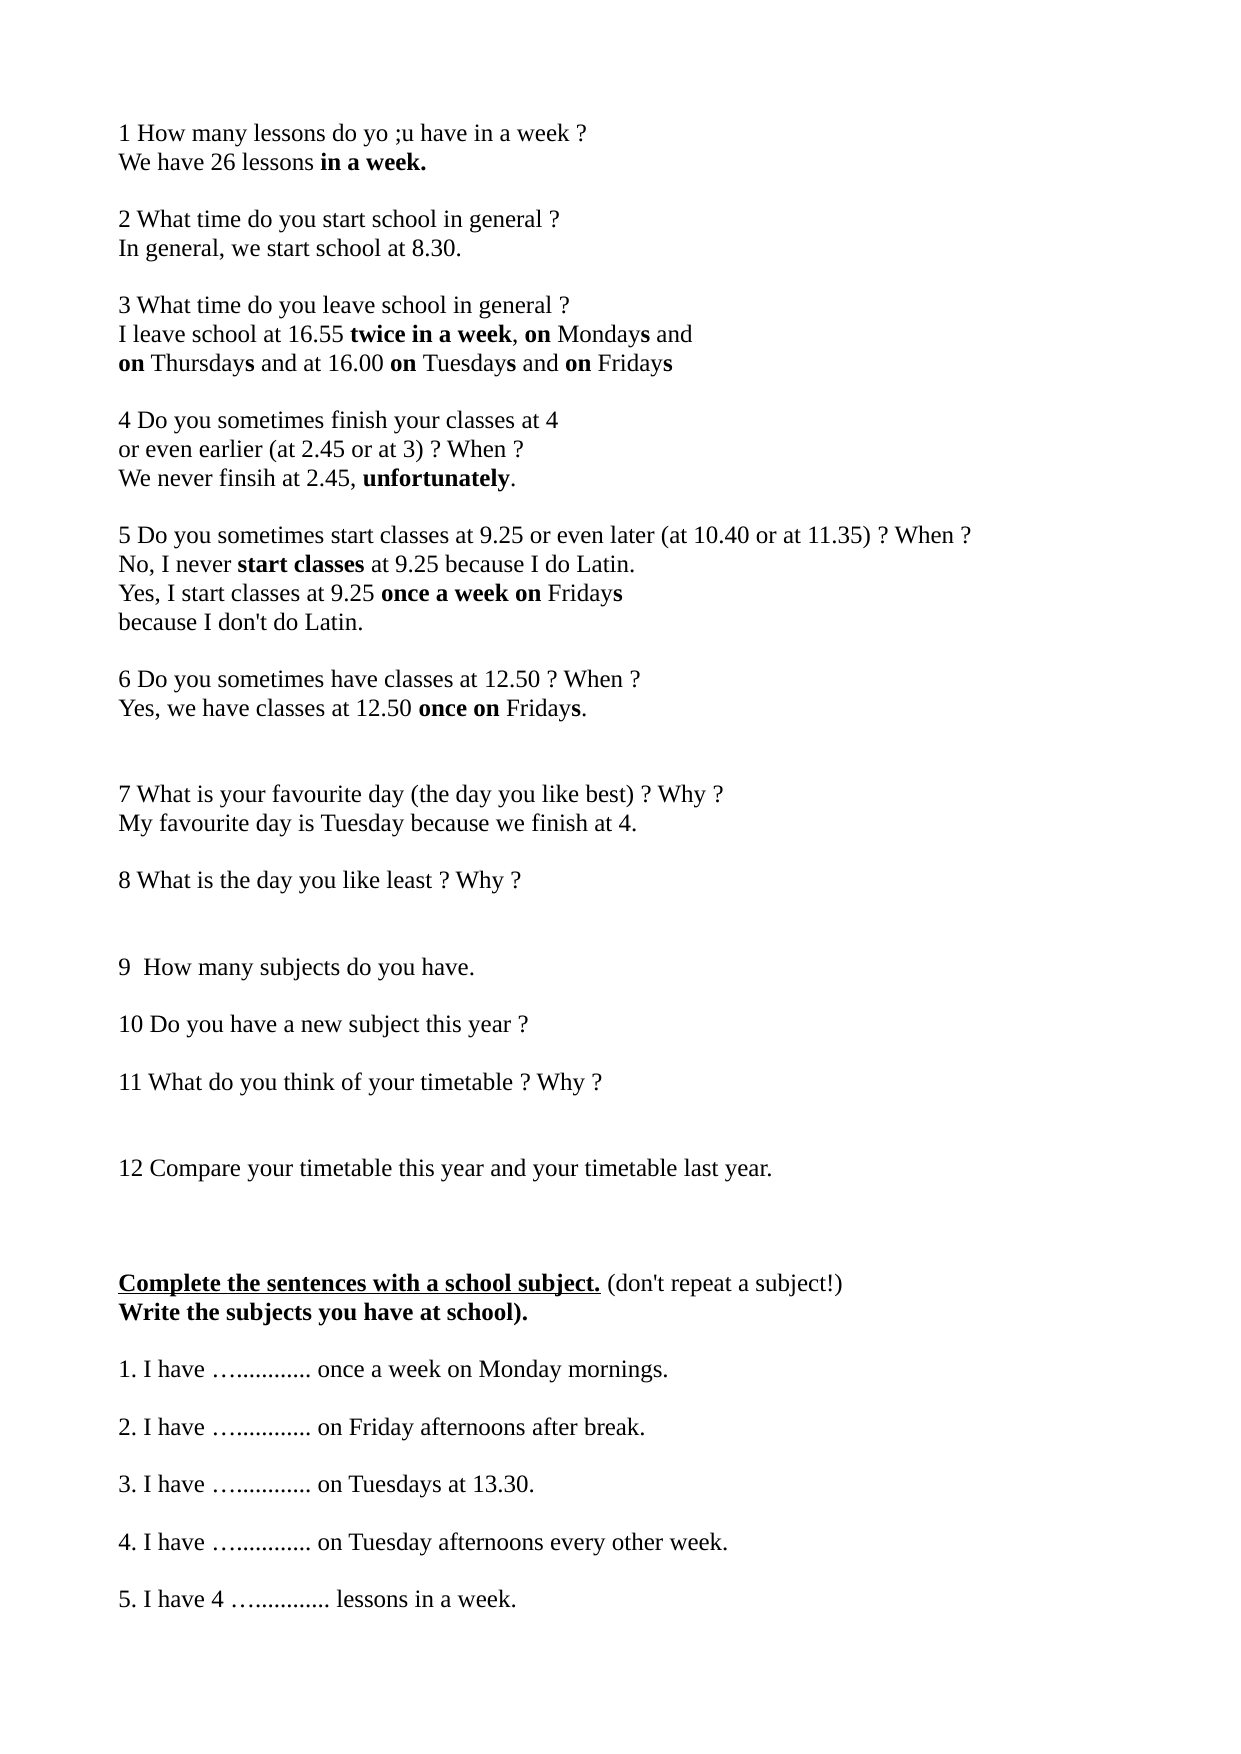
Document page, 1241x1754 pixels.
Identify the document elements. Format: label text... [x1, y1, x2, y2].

text We never finsih at 2.45, unfortunately. [118, 463, 1122, 492]
text 1 How many lessons do yo ;u have in a week ? [118, 118, 1122, 147]
text 7 What is your favourite day (the day you like best) ? Why ? [118, 779, 1122, 808]
text because I don't do Latin. [118, 607, 1122, 636]
text I leave school at 16.55 twice in a week, on Mondays and [118, 319, 1122, 348]
text My favourite day is Tuesday because we finish at 4. [118, 808, 1122, 837]
text No, I never start classes at 9.25 because I do Latin. [118, 549, 1122, 578]
text 11 What do you think of your timetable ? Why ? [118, 1067, 1122, 1096]
text 9 How many subjects do you have. [118, 952, 1122, 981]
text 3 What time do you leave school in general ? [118, 291, 1122, 319]
text 4 Do you sometimes finish your classes at 4 [118, 406, 1122, 434]
text 10 Do you have a new subject this year ? [118, 1009, 1122, 1038]
text Yes, I start classes at 9.25 once a week on Fridays [118, 578, 1122, 607]
text 8 What is the day you like least ? Why ? [118, 866, 1122, 894]
text Yes, we have classes at 12.50 once on Fridays. [118, 693, 1122, 722]
text 1. I have …............ once a week on Monday mornings. [118, 1354, 1122, 1383]
text 2. I have …............ on Friday afternoons after break. 3. I have …............ on Tuesdays at 13.30. 4. I have …............ on Tuesday afternoons every other week. 5. I have 4 …............ lessons in a week. [118, 1412, 1122, 1613]
text or even earlier (at 2.45 or at 3) ? When ? [118, 434, 1122, 463]
text We have 26 lessons in a week. [118, 147, 1122, 176]
text 2 What time do you start school in general ? [118, 204, 1122, 233]
text 5 Do you sometimes start classes at 9.25 or even later (at 10.40 or at 11.35) ? When ? [118, 521, 1122, 549]
text on Thursdays and at 16.00 on Tuesdays and on Fridays [118, 348, 1122, 377]
text Complete the sentences with a school subject. (don't repeat a subject!) Write the subjects you have at school). [118, 1268, 1122, 1326]
text 6 Do you sometimes have classes at 12.50 ? When ? [118, 664, 1122, 693]
text 12 Compare your timetable this year and your timetable last year. [118, 1153, 1122, 1182]
text In general, we start school at 8.30. [118, 233, 1122, 262]
